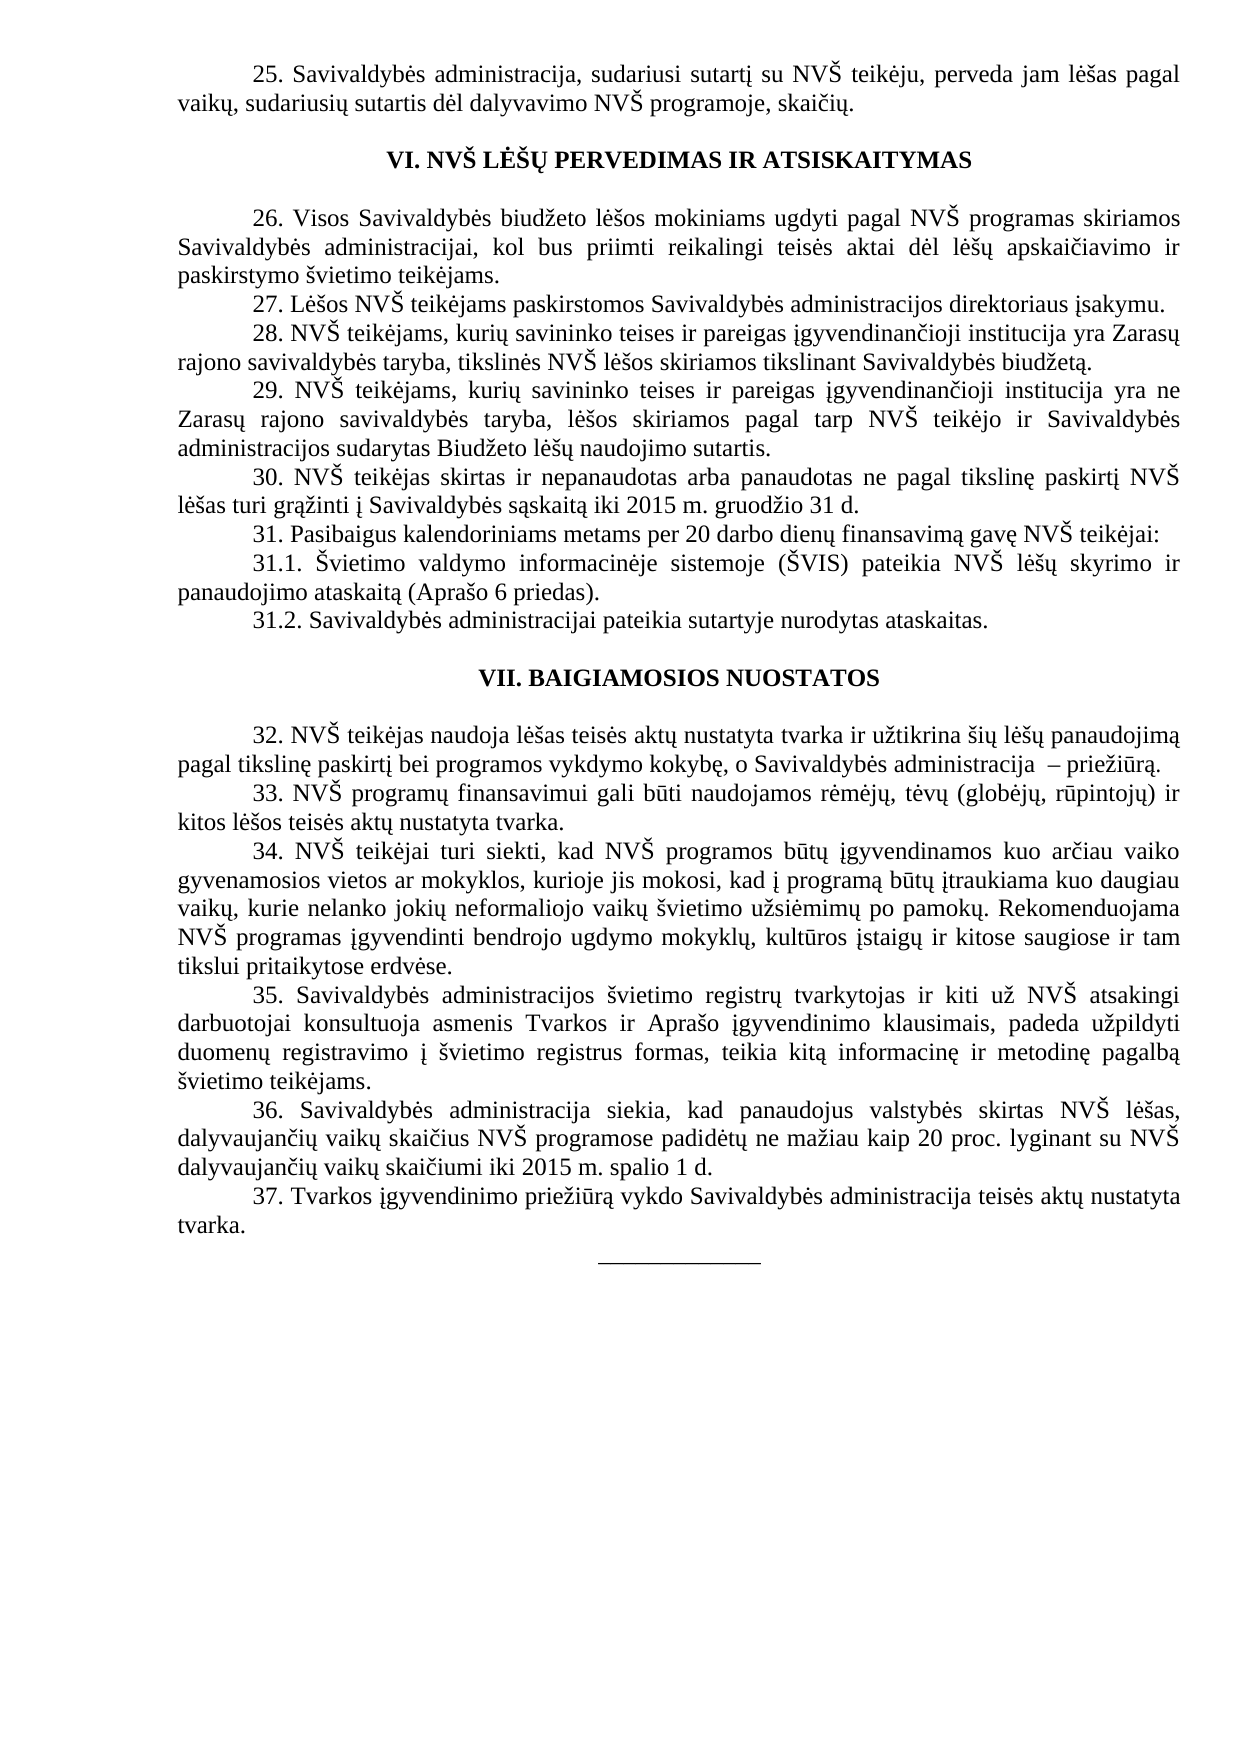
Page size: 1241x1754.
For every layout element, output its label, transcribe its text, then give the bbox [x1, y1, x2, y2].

text 26. Visos Savivaldybės biudžeto lėšos mokiniams ugdyti pagal NVŠ programas skiriamos Savivaldybės administracijai, kol bus priimti reikalingi teisės aktai dėl lėšų apskaičiavimo ir paskirstymo švietimo teikėjams. [177, 203, 1181, 289]
text 29. NVŠ teikėjams, kurių savininko teises ir pareigas įgyvendinančioji institucija yra ne Zarasų rajono savivaldybės taryba, lėšos skiriamos pagal tarp NVŠ teikėjo ir Savivaldybės administracijos sudarytas Biudžeto lėšų naudojimo sutartis. [177, 375, 1181, 462]
text VII. BAIGIAMOSIOS NUOSTATOS [177, 663, 1181, 692]
text 25. Savivaldybės administracija, sudariusi sutartį su NVŠ teikėju, perveda jam lėšas pagal vaikų, sudariusių sutartis dėl dalyvavimo NVŠ programoje, skaičių. [177, 59, 1181, 117]
text 36. Savivaldybės administracija siekia, kad panaudojus valstybės skirtas NVŠ lėšas, dalyvaujančių vaikų skaičius NVŠ programose padidėtų ne mažiau kaip 20 proc. lyginant su NVŠ dalyvaujančių vaikų skaičiumi iki 2015 m. spalio 1 d. [177, 1095, 1181, 1181]
text 27. Lėšos NVŠ teikėjams paskirstomos Savivaldybės administracijos direktoriaus įsakymu. [177, 289, 1181, 318]
text 31. Pasibaigus kalendoriniams metams per 20 darbo dienų finansavimą gavę NVŠ teikėjai: [177, 519, 1181, 548]
text 33. NVŠ programų finansavimui gali būti naudojamos rėmėjų, tėvų (globėjų, rūpintojų) ir kitos lėšos teisės aktų nustatyta tvarka. [177, 778, 1181, 836]
text 34. NVŠ teikėjai turi siekti, kad NVŠ programos būtų įgyvendinamos kuo arčiau vaiko gyvenamosios vietos ar mokyklos, kurioje jis mokosi, kad į programą būtų įtraukiama kuo daugiau vaikų, kurie nelanko jokių neformaliojo vaikų švietimo užsiėmimų po pamokų. Rekomenduojama NVŠ programas įgyvendinti bendrojo ugdymo mokyklų, kultūros įstaigų ir kitose saugiose ir tam tikslui pritaikytose erdvėse. [177, 836, 1181, 980]
text 30. NVŠ teikėjas skirtas ir nepanaudotas arba panaudotas ne pagal tikslinę paskirtį NVŠ lėšas turi grąžinti į Savivaldybės sąskaitą iki 2015 m. gruodžio 31 d. [177, 462, 1181, 519]
text 35. Savivaldybės administracijos švietimo registrų tvarkytojas ir kiti už NVŠ atsakingi darbuotojai konsultuoja asmenis Tvarkos ir Aprašo įgyvendinimo klausimais, padeda užpildyti duomenų registravimo į švietimo registrus formas, teikia kitą informacinę ir metodinę pagalbą švietimo teikėjams. [177, 980, 1181, 1095]
text 31.2. Savivaldybės administracijai pateikia sutartyje nurodytas ataskaitas. [177, 605, 1181, 634]
text 28. NVŠ teikėjams, kurių savininko teises ir pareigas įgyvendinančioji institucija yra Zarasų rajono savivaldybės taryba, tikslinės NVŠ lėšos skiriamos tikslinant Savivaldybės biudžetą. [177, 318, 1181, 375]
text 31.1. Švietimo valdymo informacinėje sistemoje (ŠVIS) pateikia NVŠ lėšų skyrimo ir panaudojimo ataskaitą (Aprašo 6 priedas). [177, 548, 1181, 605]
text VI. NVŠ LĖŠŲ PERVEDIMAS IR ATSISKAITYMAS [177, 145, 1181, 174]
text _____________ [177, 1238, 1181, 1267]
text 32. NVŠ teikėjas naudoja lėšas teisės aktų nustatyta tvarka ir užtikrina šių lėšų panaudojimą pagal tikslinę paskirtį bei programos vykdymo kokybę, o Savivaldybės administracija – priežiūrą. [177, 720, 1181, 778]
text 37. Tvarkos įgyvendinimo priežiūrą vykdo Savivaldybės administracija teisės aktų nustatyta tvarka. [177, 1181, 1181, 1238]
